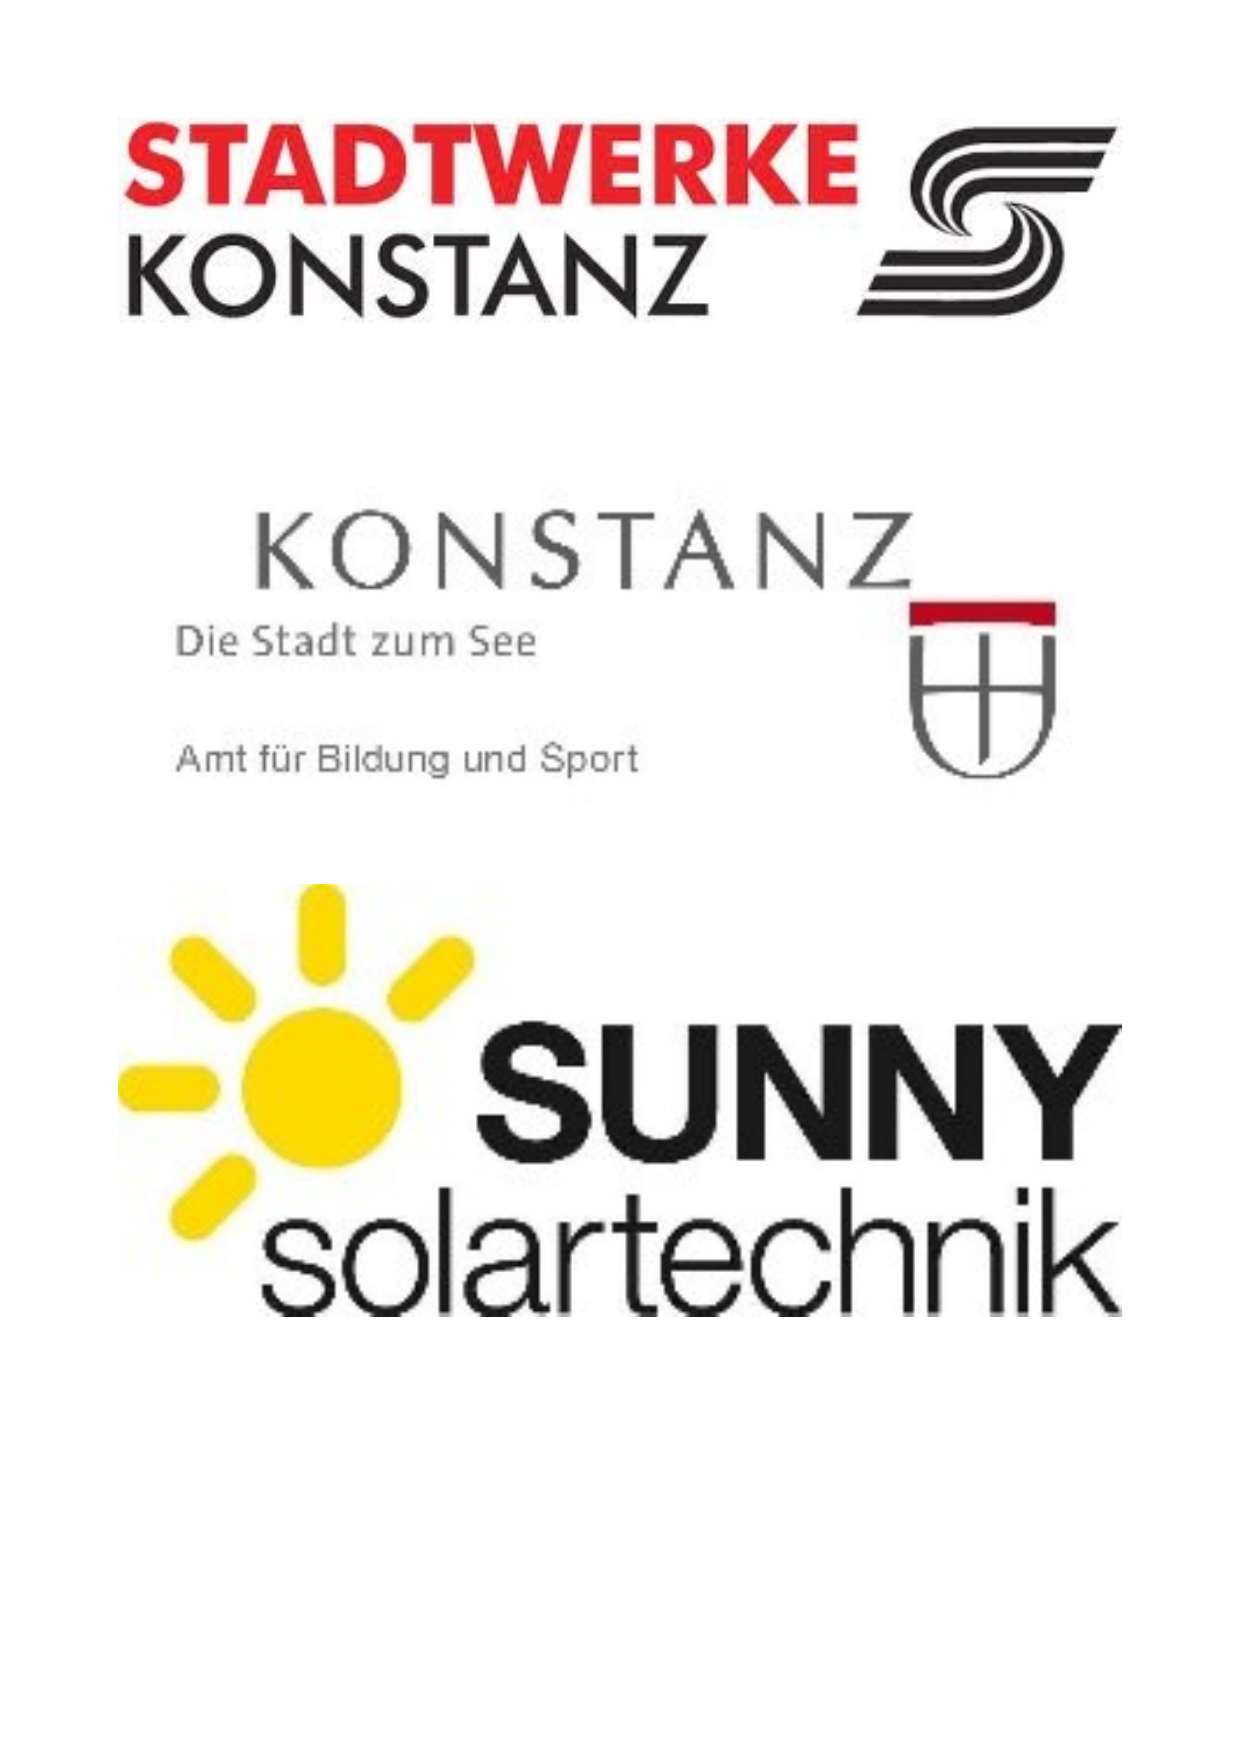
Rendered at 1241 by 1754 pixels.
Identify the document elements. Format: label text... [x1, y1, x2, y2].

picture [118, 884, 1123, 1317]
picture [118, 328, 1123, 879]
text Mit freundlicher Unterstützung von: [118, 323, 1122, 328]
picture [118, 118, 1123, 323]
text Mit freundlicher Unterstützung von: [118, 879, 1122, 884]
text Mit freundlicher Unterstützung von: [118, 1317, 1122, 1323]
